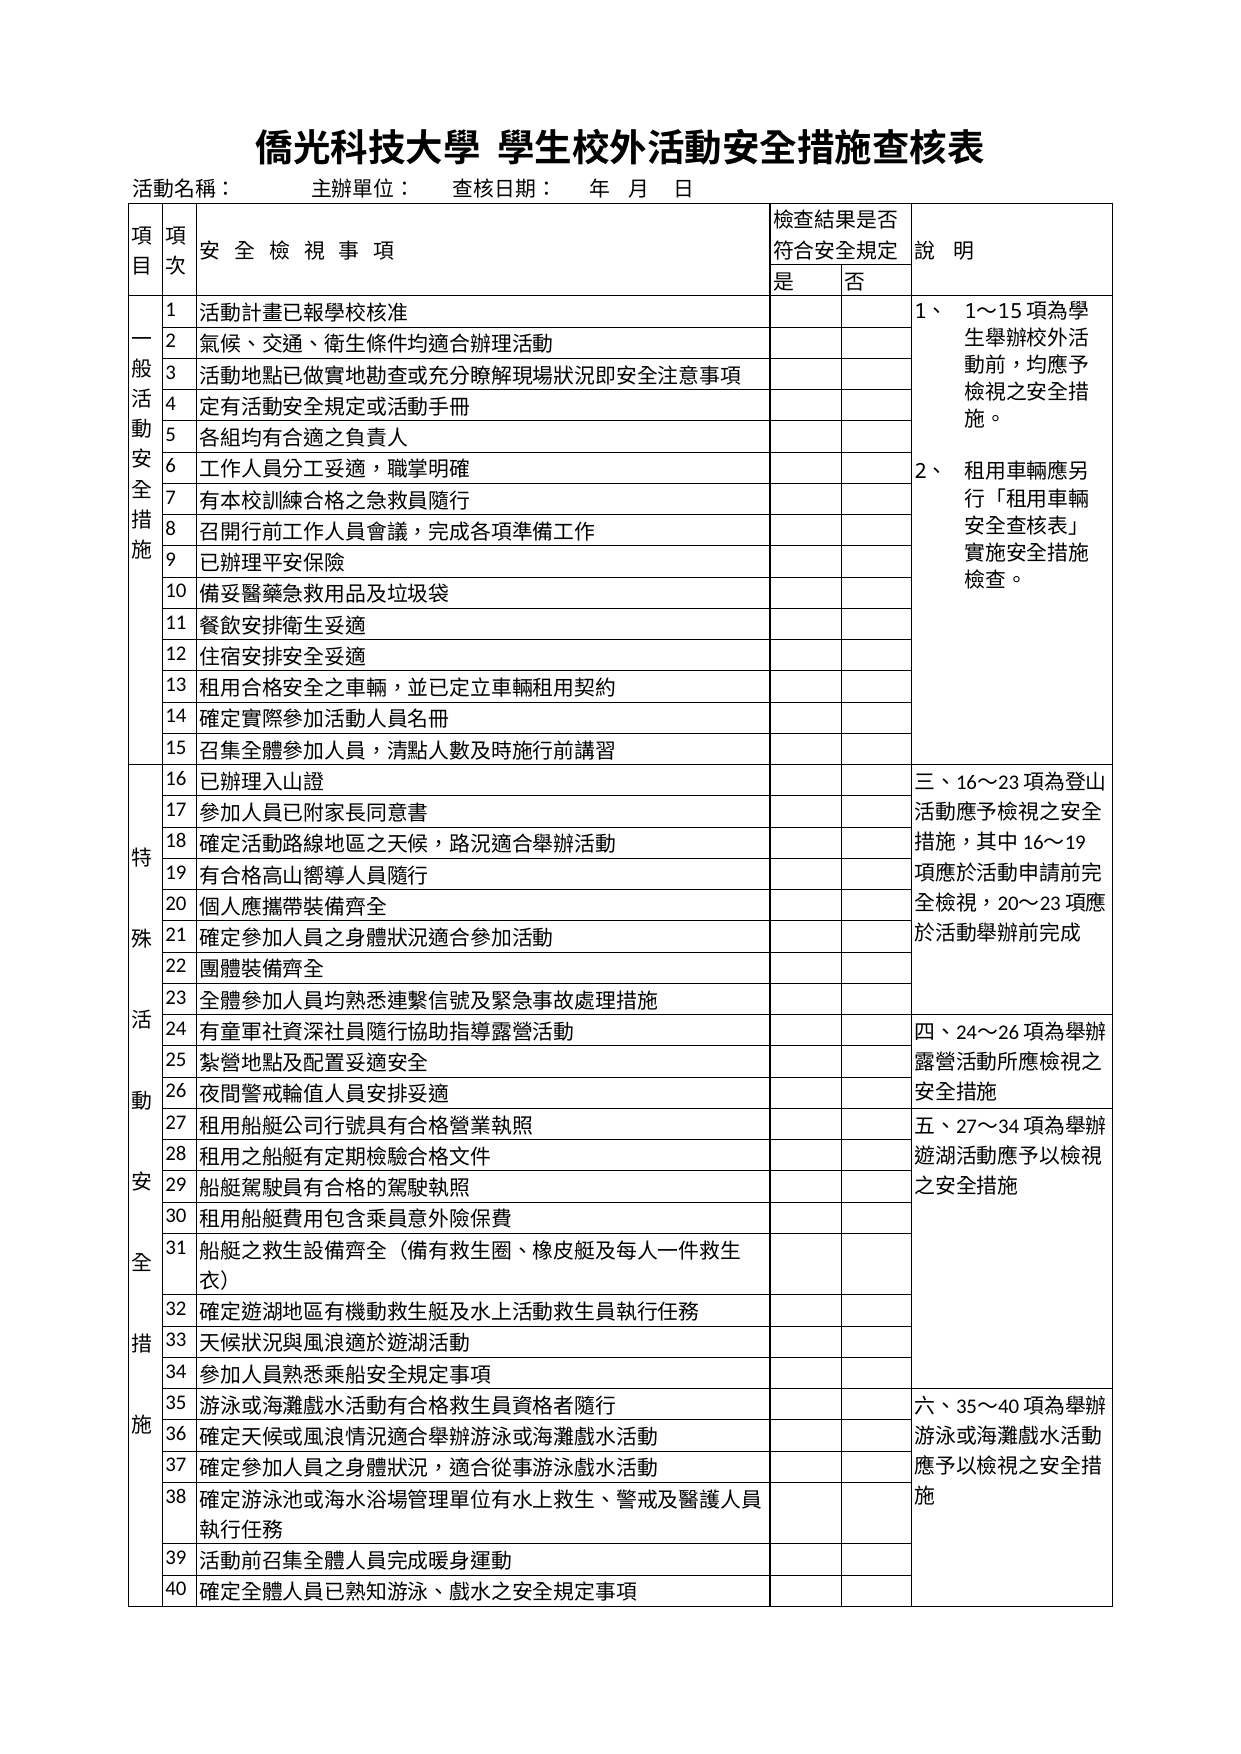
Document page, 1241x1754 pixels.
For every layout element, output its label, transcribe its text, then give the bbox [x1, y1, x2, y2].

table_cell 30 [163, 1203, 196, 1233]
table_cell 游泳或海灘戲水活動有合格救生員資格者隨行 [197, 1389, 769, 1419]
table_cell [842, 1140, 911, 1170]
table_cell 31 [163, 1234, 196, 1294]
table_cell [771, 546, 841, 577]
table_cell [771, 1389, 841, 1419]
table_cell [771, 1544, 841, 1574]
table_cell 29 [163, 1171, 196, 1202]
table_cell 租用船艇公司行號具有合格營業執照 [197, 1109, 769, 1139]
table_cell 有合格高山嚮導人員隨行 [197, 859, 769, 889]
table_cell 確定遊湖地區有機動救生艇及水上活動救生員執行任務 [197, 1295, 769, 1326]
table_cell [842, 1483, 911, 1543]
table_cell [771, 671, 841, 702]
table_cell [771, 453, 841, 483]
table_cell [771, 296, 841, 327]
table_cell 餐飲安排衛生妥適 [197, 609, 769, 639]
table_cell [771, 1576, 841, 1606]
table_cell 租用船艇費用包含乘員意外險保費 [197, 1203, 769, 1233]
table_cell 定有活動安全規定或活動手冊 [197, 390, 769, 420]
table_cell 天候狀況與風浪適於遊湖活動 [197, 1327, 769, 1357]
table_header 檢查結果是否符合安全規定 [771, 204, 911, 264]
table_cell 10 [163, 578, 196, 608]
table_cell [842, 859, 911, 889]
table_cell 14 [163, 703, 196, 733]
table_cell [771, 859, 841, 889]
table_cell 參加人員熟悉乘船安全規定事項 [197, 1358, 769, 1388]
table_cell 確定全體人員已熟知游泳、戲水之安全規定事項 [197, 1576, 769, 1606]
table_cell 住宿安排安全妥適 [197, 640, 769, 670]
table_cell [771, 421, 841, 452]
table_cell [842, 421, 911, 452]
table_cell 1 [163, 296, 196, 327]
table_cell 33 [163, 1327, 196, 1357]
table_cell 六、35～40項為舉辦游泳或海灘戲水活動應予以檢視之安全措施 [912, 1389, 1112, 1606]
table_cell 36 [163, 1420, 196, 1451]
table_cell 15 [163, 734, 196, 764]
table_cell [771, 1358, 841, 1388]
table_cell 27 [163, 1109, 196, 1139]
table_cell 32 [163, 1295, 196, 1326]
table_cell 19 [163, 859, 196, 889]
table_cell [842, 1576, 911, 1606]
table_cell [842, 671, 911, 702]
table_cell [842, 515, 911, 545]
table_cell [842, 953, 911, 983]
table_cell 各組均有合適之負責人 [197, 421, 769, 452]
table_cell 17 [163, 796, 196, 827]
table_header 說 明 [912, 204, 1112, 295]
table_cell 有童軍社資深社員隨行協助指導露營活動 [197, 1015, 769, 1045]
table_cell [771, 984, 841, 1014]
table_cell [842, 765, 911, 795]
table_cell [771, 1109, 841, 1139]
table_cell [842, 453, 911, 483]
table_cell 確定天候或風浪情況適合舉辦游泳或海灘戲水活動 [197, 1420, 769, 1451]
table_cell [842, 1171, 911, 1202]
table_cell 確定活動路線地區之天候，路況適合舉辦活動 [197, 828, 769, 858]
table_cell [771, 1452, 841, 1482]
table_cell 召集全體參加人員，清點人數及時施行前講習 [197, 734, 769, 764]
table_cell 1～15項為學生舉辦校外活動前，均應予檢視之安全措施。 租用車輛應另行「租用車輛安全查核表」實施安全措施檢查。 [912, 296, 1112, 764]
table_cell 夜間警戒輪值人員安排妥適 [197, 1078, 769, 1108]
table_cell [842, 484, 911, 514]
table_cell [771, 1171, 841, 1202]
table_cell [771, 828, 841, 858]
table_cell [771, 640, 841, 670]
table_cell 25 [163, 1046, 196, 1077]
table_cell 12 [163, 640, 196, 670]
table_cell 20 [163, 890, 196, 920]
table_cell 3 [163, 359, 196, 389]
table_cell 35 [163, 1389, 196, 1419]
table_cell [842, 734, 911, 764]
table_cell 個人應攜帶裝備齊全 [197, 890, 769, 920]
table_cell 6 [163, 453, 196, 483]
table_cell 團體裝備齊全 [197, 953, 769, 983]
table_header 項 次 [163, 204, 196, 295]
table_cell [842, 796, 911, 827]
table_cell [771, 390, 841, 420]
table_cell 已辦理平安保險 [197, 546, 769, 577]
table_cell 2 [163, 328, 196, 358]
table_cell [842, 984, 911, 1014]
table_cell 四、24～26項為舉辦露營活動所應檢視之安全措施 [912, 1015, 1112, 1108]
table_cell 租用合格安全之車輛，並已定立車輛租用契約 [197, 671, 769, 702]
table_cell 否 [842, 265, 911, 295]
table_cell [842, 390, 911, 420]
table_cell 23 [163, 984, 196, 1014]
table_cell [842, 578, 911, 608]
table_cell [771, 796, 841, 827]
table_cell 確定參加人員之身體狀況適合參加活動 [197, 921, 769, 952]
table_cell 氣候、交通、衛生條件均適合辦理活動 [197, 328, 769, 358]
table_cell [771, 953, 841, 983]
table_cell [771, 1203, 841, 1233]
table_cell [842, 1109, 911, 1139]
table_cell [771, 578, 841, 608]
table_cell 租用之船艇有定期檢驗合格文件 [197, 1140, 769, 1170]
table_cell [842, 1358, 911, 1388]
table_cell [842, 359, 911, 389]
table_cell [842, 1389, 911, 1419]
table_cell [771, 515, 841, 545]
table_cell 4 [163, 390, 196, 420]
table_cell [842, 328, 911, 358]
table_cell [842, 1544, 911, 1574]
table_cell 40 [163, 1576, 196, 1606]
table_cell [842, 1078, 911, 1108]
table_cell 紮營地點及配置妥適安全 [197, 1046, 769, 1077]
table_cell [842, 296, 911, 327]
table_cell [842, 609, 911, 639]
table_cell [771, 328, 841, 358]
table_cell [842, 1046, 911, 1077]
table_cell 五、27～34項為舉辦遊湖活動應予以檢視之安全措施 [912, 1109, 1112, 1388]
table_cell [771, 484, 841, 514]
table_cell [842, 890, 911, 920]
table_cell 活動計畫已報學校核准 [197, 296, 769, 327]
table_cell 16 [163, 765, 196, 795]
table_cell 是 [771, 265, 841, 295]
table_cell [842, 1203, 911, 1233]
table_cell [771, 1327, 841, 1357]
table_cell 一 般 活 動 安 全 措 施 [129, 296, 162, 764]
table_cell 備妥醫藥急救用品及垃圾袋 [197, 578, 769, 608]
text 僑光科技大學 學生校外活動安全措施查核表 [118, 118, 1122, 172]
table_cell 參加人員已附家長同意書 [197, 796, 769, 827]
table_cell 全體參加人員均熟悉連繫信號及緊急事故處理措施 [197, 984, 769, 1014]
table_cell 船艇之救生設備齊全（備有救生圈、橡皮艇及每人一件救生衣） [197, 1234, 769, 1294]
table_cell [771, 703, 841, 733]
table_cell 22 [163, 953, 196, 983]
table_header 項 目 [129, 204, 162, 295]
table_cell [771, 609, 841, 639]
table_cell [771, 765, 841, 795]
table_cell 確定游泳池或海水浴場管理單位有水上救生、警戒及醫護人員執行任務 [197, 1483, 769, 1543]
table_cell [771, 890, 841, 920]
table_cell 18 [163, 828, 196, 858]
table_cell 9 [163, 546, 196, 577]
table_header 安 全 檢 視 事 項 [197, 204, 769, 295]
table_cell [842, 828, 911, 858]
text 活動名稱： 主辦單位： 查核日期： 年 月 日 [118, 172, 1122, 203]
table_cell [771, 921, 841, 952]
table_cell 39 [163, 1544, 196, 1574]
table_cell [842, 1295, 911, 1326]
table_cell [771, 1046, 841, 1077]
table_cell 召開行前工作人員會議，完成各項準備工作 [197, 515, 769, 545]
table_cell 37 [163, 1452, 196, 1482]
table_cell 已辦理入山證 [197, 765, 769, 795]
table_cell [842, 1234, 911, 1294]
table_cell 38 [163, 1483, 196, 1543]
table_cell [842, 1327, 911, 1357]
table_cell 船艇駕駛員有合格的駕駛執照 [197, 1171, 769, 1202]
table_cell 28 [163, 1140, 196, 1170]
table_cell 7 [163, 484, 196, 514]
table_cell [771, 1420, 841, 1451]
table_cell 活動地點已做實地勘查或充分瞭解現場狀況即安全注意事項 [197, 359, 769, 389]
table_cell [842, 703, 911, 733]
table_cell [771, 1295, 841, 1326]
table_cell 11 [163, 609, 196, 639]
table_cell [842, 1015, 911, 1045]
table_cell 21 [163, 921, 196, 952]
table_cell 26 [163, 1078, 196, 1108]
table_cell [842, 640, 911, 670]
table_cell [842, 921, 911, 952]
table_cell 5 [163, 421, 196, 452]
table_cell [842, 1452, 911, 1482]
table_cell 有本校訓練合格之急救員隨行 [197, 484, 769, 514]
table_cell 8 [163, 515, 196, 545]
table_cell [842, 1420, 911, 1451]
table_cell 13 [163, 671, 196, 702]
table_cell 34 [163, 1358, 196, 1388]
table_cell [842, 546, 911, 577]
table_cell 活動前召集全體人員完成暖身運動 [197, 1544, 769, 1574]
table_cell [771, 1140, 841, 1170]
table_cell 工作人員分工妥適，職掌明確 [197, 453, 769, 483]
table_cell [771, 734, 841, 764]
table_cell [771, 359, 841, 389]
table_cell 特 殊 活 動 安 全 措 施 [129, 765, 162, 1606]
table_cell [771, 1483, 841, 1543]
table_cell [771, 1015, 841, 1045]
table_cell 24 [163, 1015, 196, 1045]
table_cell 確定參加人員之身體狀況，適合從事游泳戲水活動 [197, 1452, 769, 1482]
table_cell 確定實際參加活動人員名冊 [197, 703, 769, 733]
table_cell [771, 1234, 841, 1294]
table_cell 三、16～23項為登山活動應予檢視之安全措施，其中16～19項應於活動申請前完全檢視，20～23項應於活動舉辦前完成 [912, 765, 1112, 1014]
table_cell [771, 1078, 841, 1108]
